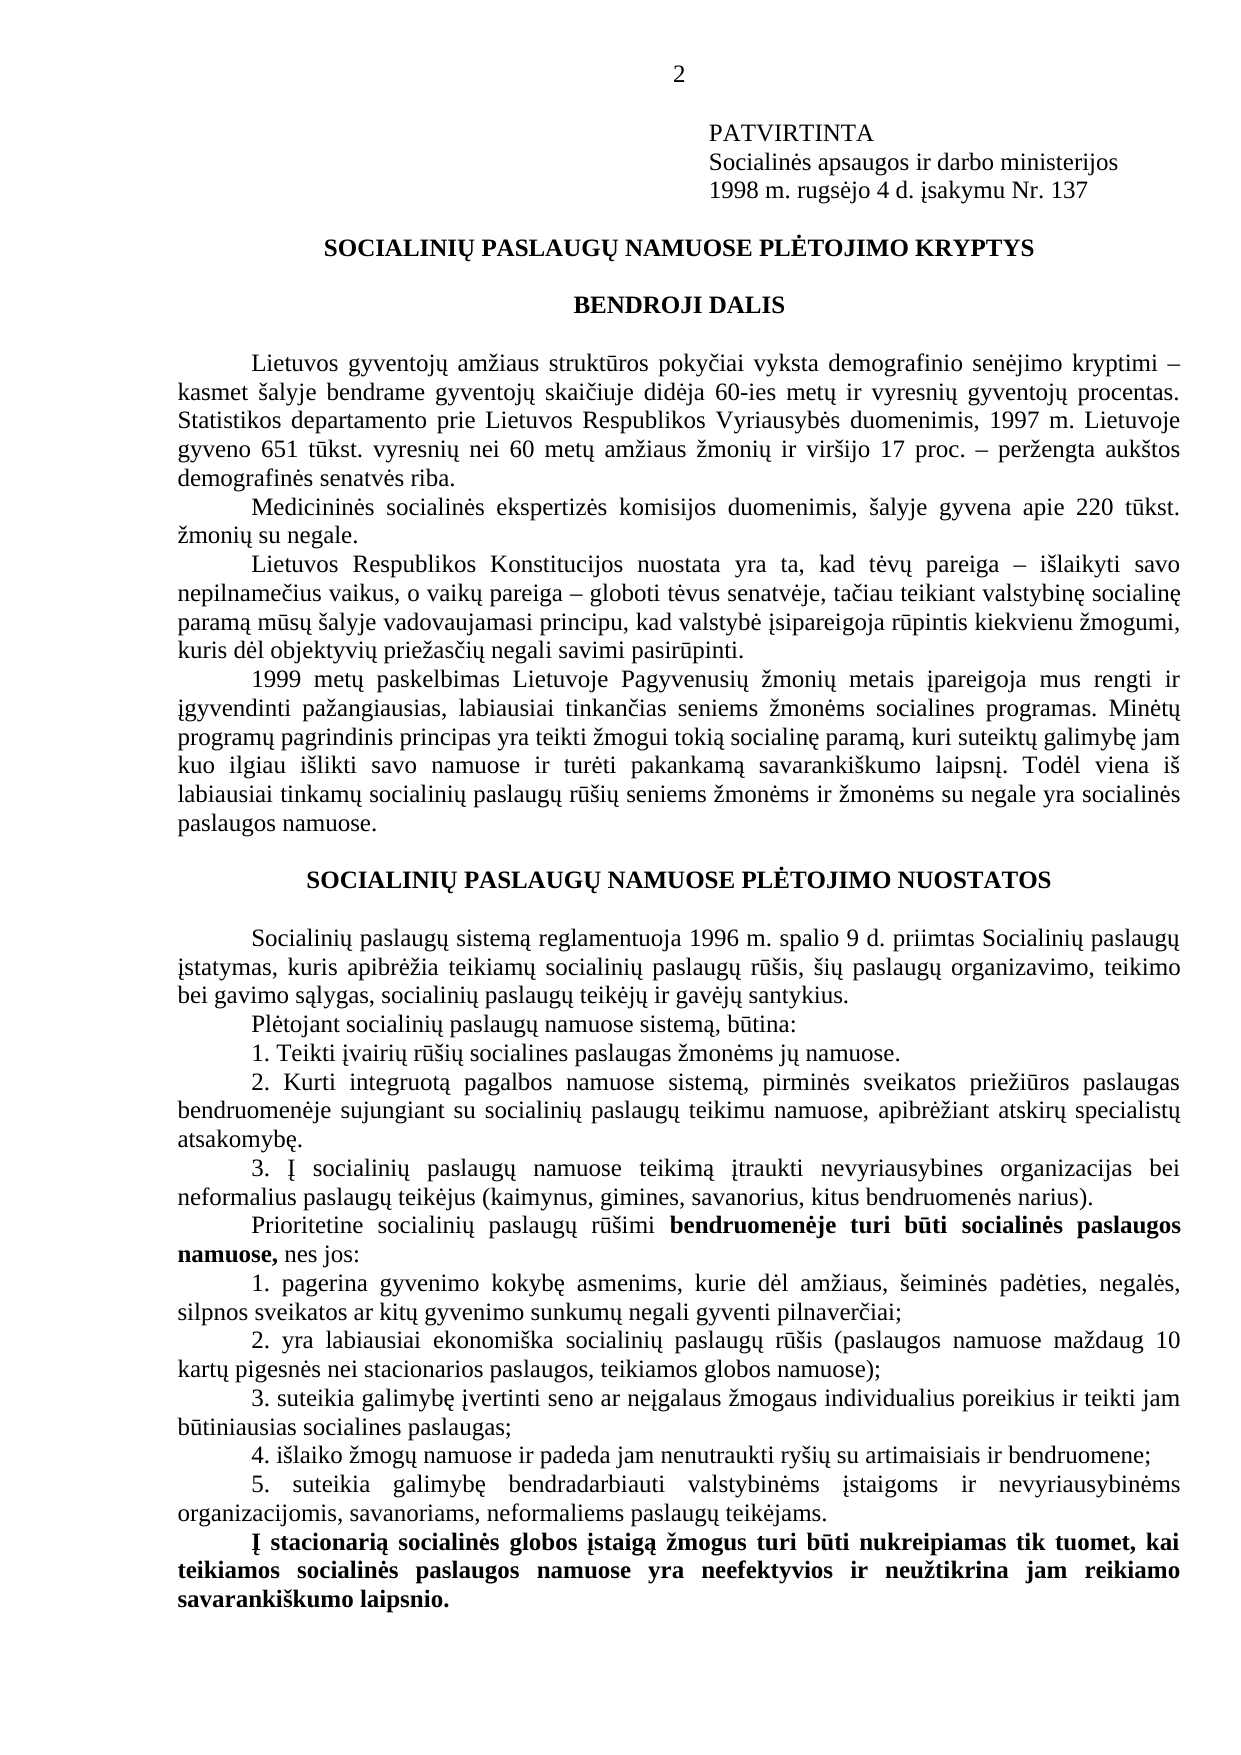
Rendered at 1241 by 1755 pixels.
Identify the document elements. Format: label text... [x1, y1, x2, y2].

text Socialinių paslaugų namuose plėtojimo kryptys [177, 233, 1181, 262]
text Plėtojant socialinių paslaugų namuose sistemą, būtina: [177, 1009, 1181, 1038]
text Socialinių paslaugų sistemą reglamentuoja 1996 m. spalio 9 d. priimtas Socialinių paslaugų įstatymas, kuris apibrėžia teikiamų socialinių paslaugų rūšis, šių paslaugų organizavimo, teikimo bei gavimo sąlygas, socialinių paslaugų teikėjų ir gavėjų santykius. [177, 923, 1181, 1009]
text 4. išlaiko žmogų namuose ir padeda jam nenutraukti ryšių su artimaisiais ir bendruomene; [177, 1441, 1181, 1469]
text 5. suteikia galimybę bendradarbiauti valstybinėms įstaigoms ir nevyriausybinėms organizacijomis, savanoriams, neformaliems paslaugų teikėjams. [177, 1469, 1181, 1527]
text 1. Teikti įvairių rūšių socialines paslaugas žmonėms jų namuose. [177, 1038, 1181, 1067]
text 1999 metų paskelbimas Lietuvoje Pagyvenusių žmonių metais įpareigoja mus rengti ir įgyvendinti pažangiausias, labiausiai tinkančias seniems žmonėms socialines programas. Minėtų programų pagrindinis principas yra teikti žmogui tokią socialinę paramą, kuri suteiktų galimybę jam kuo ilgiau išlikti savo namuose ir turėti pakankamą savarankiškumo laipsnį. Todėl viena iš labiausiai tinkamų socialinių paslaugų rūšių seniems žmonėms ir žmonėms su negale yra socialinės paslaugos namuose. [177, 664, 1181, 837]
text Socialinių paslaugų namuose plėtojimo nuostatos [177, 866, 1181, 894]
text Lietuvos gyventojų amžiaus struktūros pokyčiai vyksta demografinio senėjimo kryptimi – kasmet šalyje bendrame gyventojų skaičiuje didėja 60-ies metų ir vyresnių gyventojų procentas. Statistikos departamento prie Lietuvos Respublikos Vyriausybės duomenimis, 1997 m. Lietuvoje gyveno 651 tūkst. vyresnių nei 60 metų amžiaus žmonių ir viršijo 17 proc. – peržengta aukštos demografinės senatvės riba. [177, 348, 1181, 492]
text Bendroji dalis [177, 291, 1181, 319]
text 2. yra labiausiai ekonomiška socialinių paslaugų rūšis (paslaugos namuose maždaug 10 kartų pigesnės nei stacionarios paslaugos, teikiamos globos namuose); [177, 1326, 1181, 1383]
text 3. Į socialinių paslaugų namuose teikimą įtraukti nevyriausybines organizacijas bei neformalius paslaugų teikėjus (kaimynus, gimines, savanorius, kitus bendruomenės narius). [177, 1153, 1181, 1211]
text Socialinės apsaugos ir darbo ministerijos [177, 147, 1181, 176]
text Medicininės socialinės ekspertizės komisijos duomenimis, šalyje gyvena apie 220 tūkst. žmonių su negale. [177, 492, 1181, 549]
text 1. pagerina gyvenimo kokybę asmenims, kurie dėl amžiaus, šeiminės padėties, negalės, silpnos sveikatos ar kitų gyvenimo sunkumų negali gyventi pilnaverčiai; [177, 1268, 1181, 1326]
text 1998 m. rugsėjo 4 d. įsakymu Nr. 137 [177, 176, 1181, 204]
text 2. Kurti integruotą pagalbos namuose sistemą, pirminės sveikatos priežiūros paslaugas bendruomenėje sujungiant su socialinių paslaugų teikimu namuose, apibrėžiant atskirų specialistų atsakomybę. [177, 1067, 1181, 1153]
text Lietuvos Respublikos Konstitucijos nuostata yra ta, kad tėvų pareiga – išlaikyti savo nepilnamečius vaikus, o vaikų pareiga – globoti tėvus senatvėje, tačiau teikiant valstybinę socialinę paramą mūsų šalyje vadovaujamasi principu, kad valstybė įsipareigoja rūpintis kiekvienu žmogumi, kuris dėl objektyvių priežasčių negali savimi pasirūpinti. [177, 549, 1181, 664]
text PATVIRTINTA [177, 118, 1181, 147]
text Į stacionarią socialinės globos įstaigą žmogus turi būti nukreipiamas tik tuomet, kai teikiamos socialinės paslaugos namuose yra neefektyvios ir neužtikrina jam reikiamo savarankiškumo laipsnio. [177, 1527, 1181, 1613]
text Prioritetine socialinių paslaugų rūšimi bendruomenėje turi būti socialinės paslaugos namuose, nes jos: [177, 1211, 1181, 1268]
text 3. suteikia galimybę įvertinti seno ar neįgalaus žmogaus individualius poreikius ir teikti jam būtiniausias socialines paslaugas; [177, 1383, 1181, 1441]
